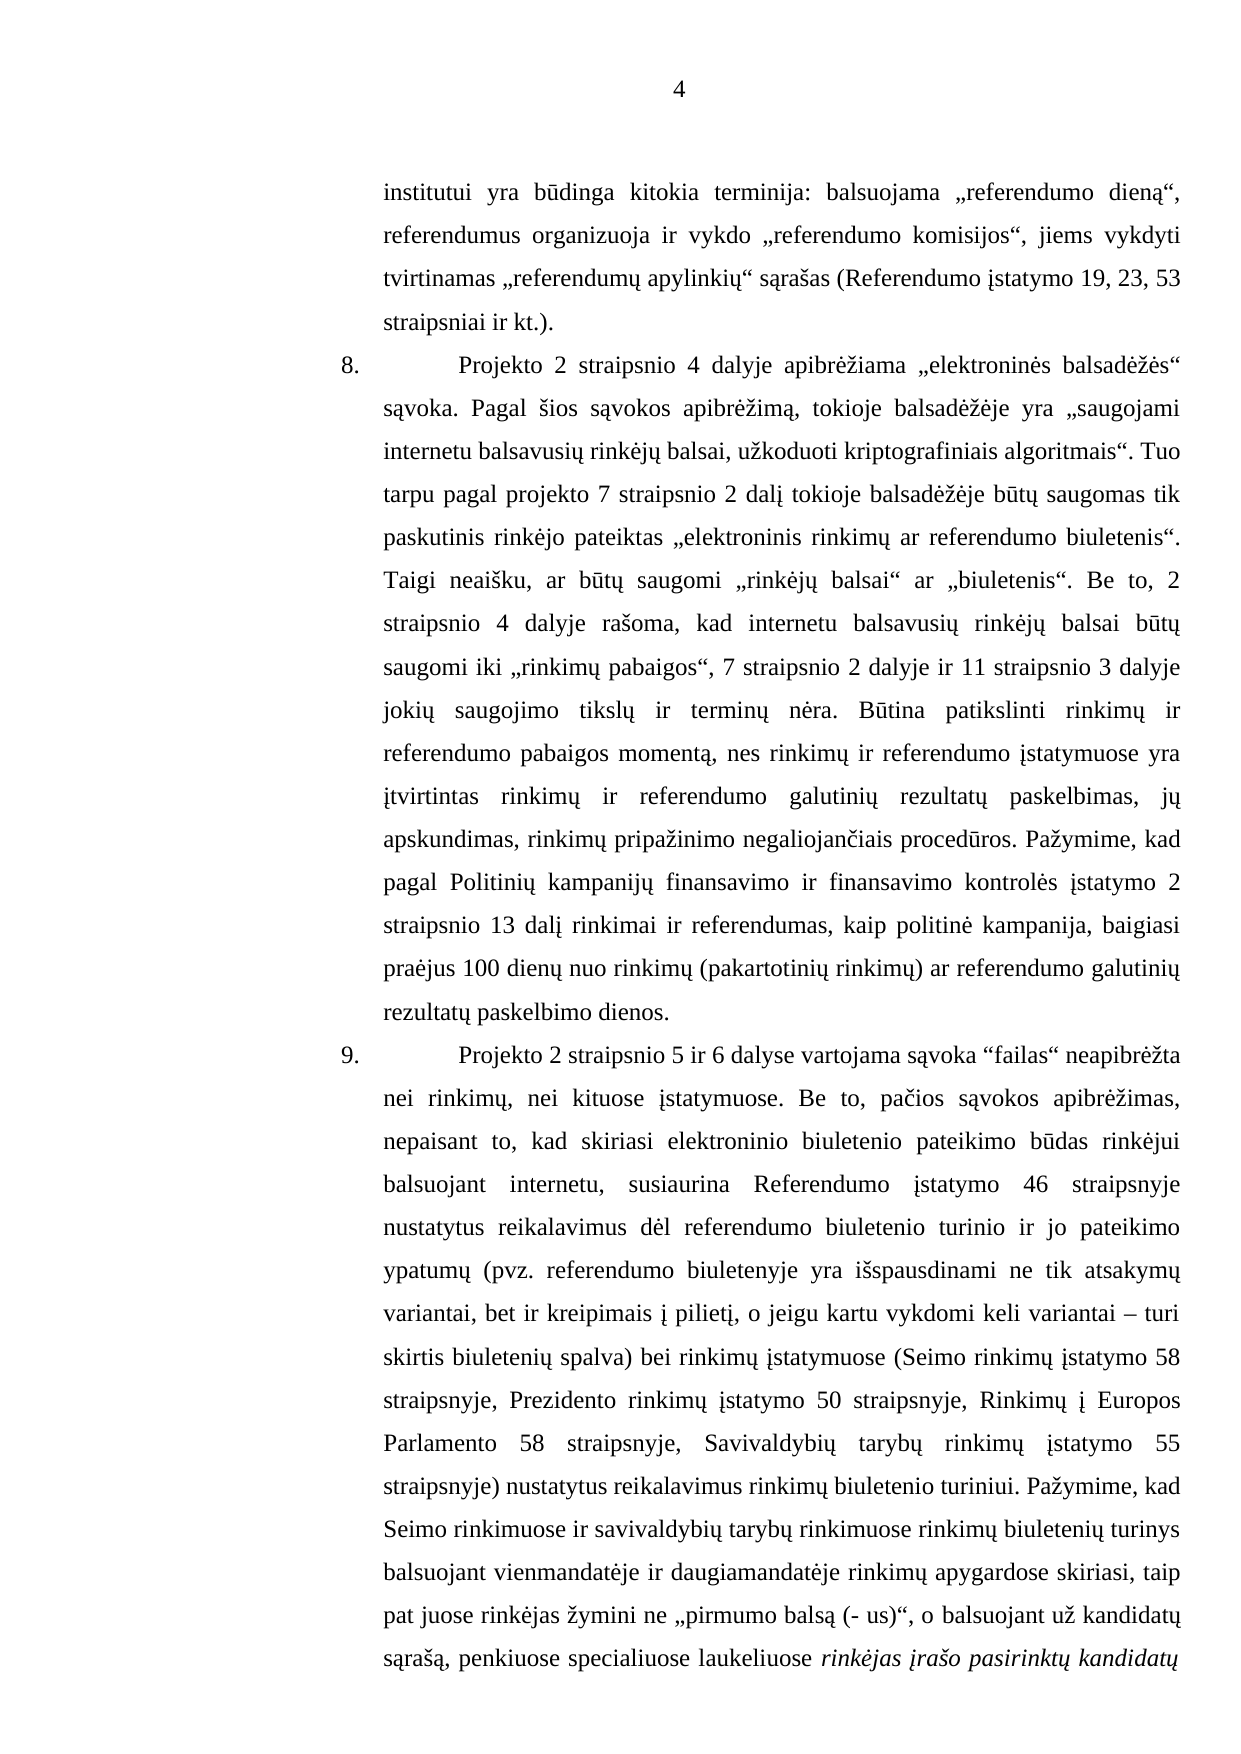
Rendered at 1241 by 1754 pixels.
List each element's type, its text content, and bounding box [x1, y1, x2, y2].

list Projekto 2 straipsnio 4 dalyje apibrėžiama „elektroninės balsadėžės“ sąvoka. Pagal šios sąvokos apibrėžimą, tokioje balsadėžėje yra „saugojami internetu balsavusių rinkėjų balsai, užkoduoti kriptografiniais algoritmais“. Tuo tarpu pagal projekto 7 straipsnio 2 dalį tokioje balsadėžėje būtų saugomas tik paskutinis rinkėjo pateiktas „elektroninis rinkimų ar referendumo biuletenis“. Taigi neaišku, ar būtų saugomi „rinkėjų balsai“ ar „biuletenis“. Be to, 2 straipsnio 4 dalyje rašoma, kad internetu balsavusių rinkėjų balsai būtų saugomi iki „rinkimų pabaigos“, 7 straipsnio 2 dalyje ir 11 straipsnio 3 dalyje jokių saugojimo tikslų ir terminų nėra. Būtina patikslinti rinkimų ir referendumo pabaigos momentą, nes rinkimų ir referendumo įstatymuose yra įtvirtintas rinkimų ir referendumo galutinių rezultatų paskelbimas, jų apskundimas, rinkimų pripažinimo negaliojančiais procedūros. Pažymime, kad pagal Politinių kampanijų finansavimo ir finansavimo kontrolės įstatymo 2 straipsnio 13 dalį rinkimai ir referendumas, kaip politinė kampanija, baigiasi praėjus 100 dienų nuo rinkimų (pakartotinių rinkimų) ar referendumo galutinių rezultatų paskelbimo dienos. [266, 350, 1181, 1025]
list institutui yra būdinga kitokia terminija: balsuojama „referendumo dieną“, referendumus organizuoja ir vykdo „referendumo komisijos“, jiems vykdyti tvirtinamas „referendumų apylinkių“ sąrašas (Referendumo įstatymo 19, 23, 53 straipsniai ir kt.). [266, 177, 1181, 335]
list Projekto 2 straipsnio 5 ir 6 dalyse vartojama sąvoka “failas“ neapibrėžta nei rinkimų, nei kituose įstatymuose. Be to, pačios sąvokos apibrėžimas, nepaisant to, kad skiriasi elektroninio biuletenio pateikimo būdas rinkėjui balsuojant internetu, susiaurina Referendumo įstatymo 46 straipsnyje nustatytus reikalavimus dėl referendumo biuletenio turinio ir jo pateikimo ypatumų (pvz. referendumo biuletenyje yra išspausdinami ne tik atsakymų variantai, bet ir kreipimais į pilietį, o jeigu kartu vykdomi keli variantai – turi skirtis biuletenių spalva) bei rinkimų įstatymuose (Seimo rinkimų įstatymo 58 straipsnyje, Prezidento rinkimų įstatymo 50 straipsnyje, Rinkimų į Europos Parlamento 58 straipsnyje, Savivaldybių tarybų rinkimų įstatymo 55 straipsnyje) nustatytus reikalavimus rinkimų biuletenio turiniui. Pažymime, kad Seimo rinkimuose ir savivaldybių tarybų rinkimuose rinkimų biuletenių turinys balsuojant vienmandatėje ir daugiamandatėje rinkimų apygardose skiriasi, taip pat juose rinkėjas žymini ne „pirmumo balsą (- us)“, o balsuojant už kandidatų sąrašą, penkiuose specialiuose laukeliuose rinkėjas įrašo pasirinktų kandidatų [266, 1040, 1181, 1672]
